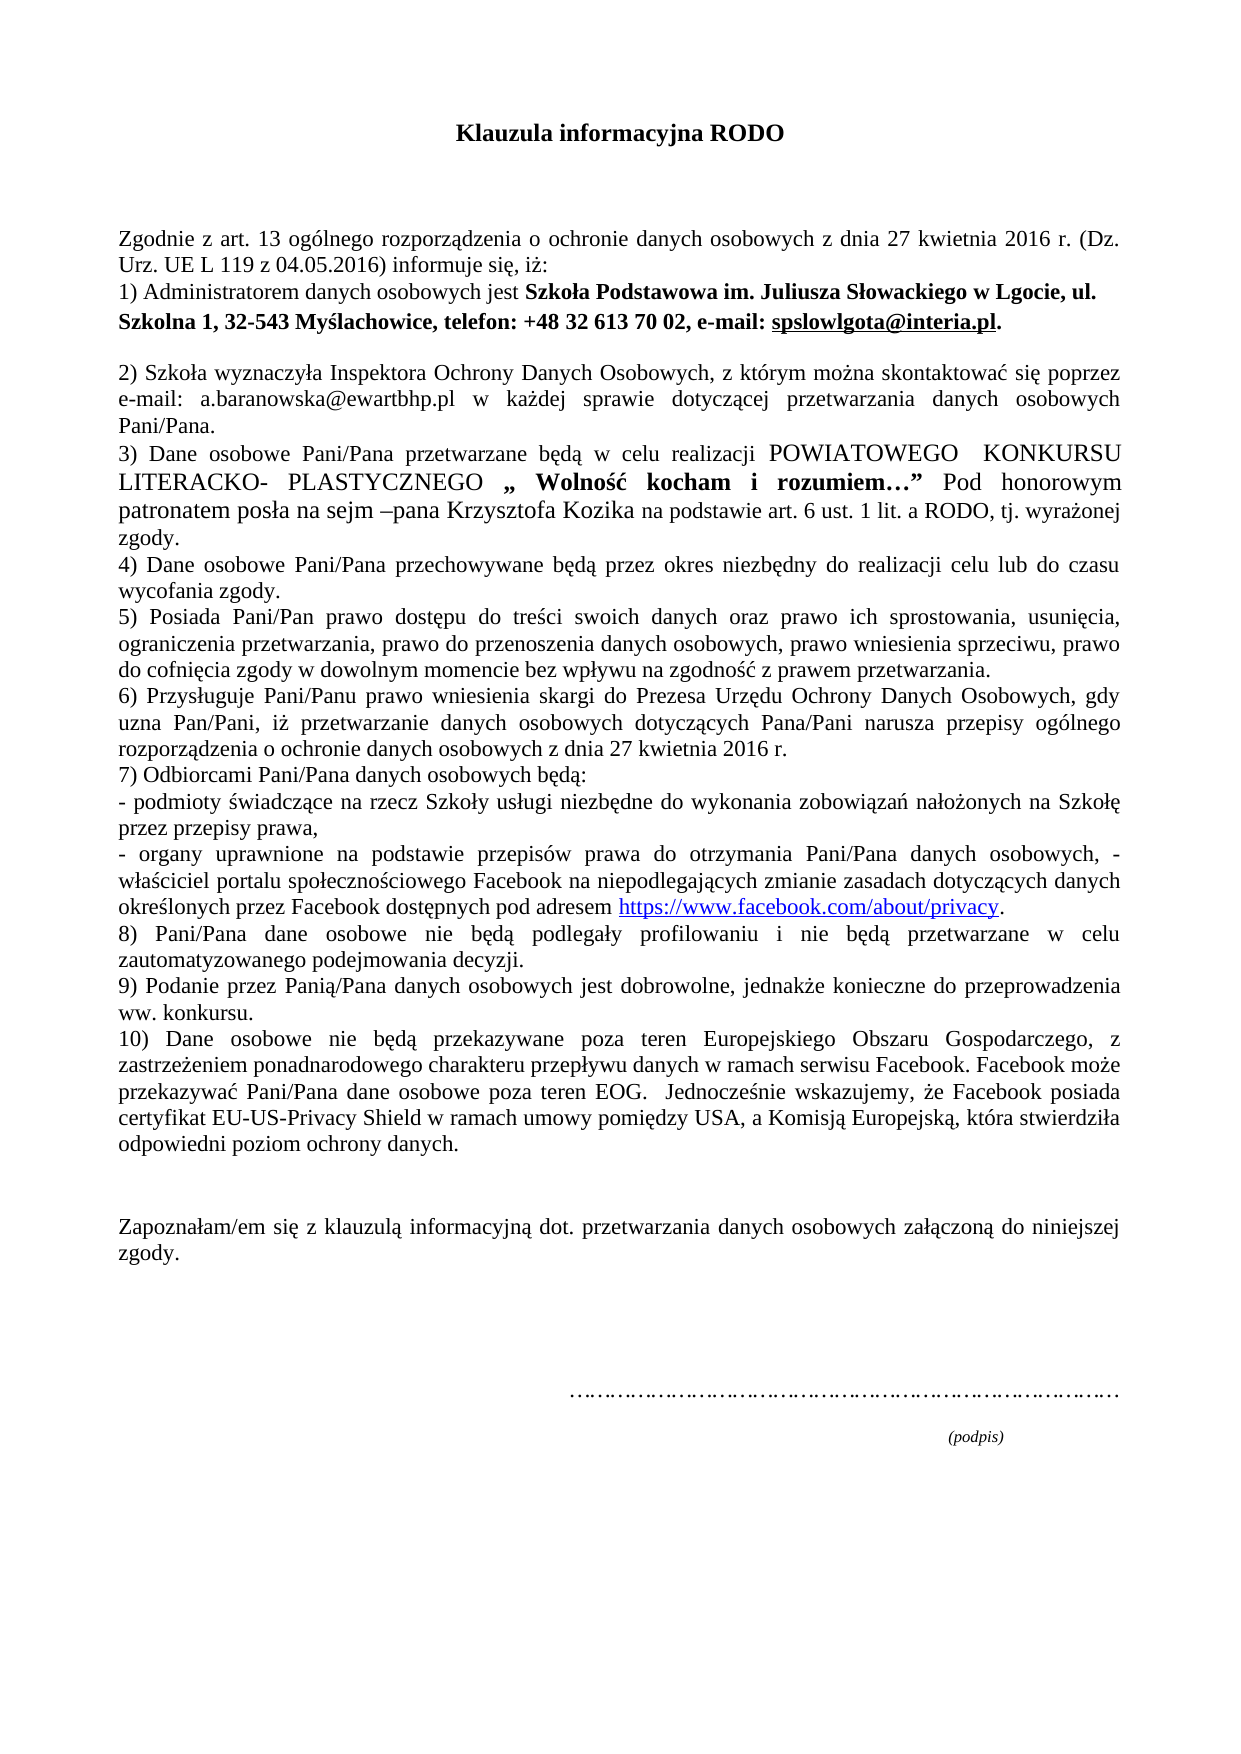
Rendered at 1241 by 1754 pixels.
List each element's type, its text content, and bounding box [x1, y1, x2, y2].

text 1) Administratorem danych osobowych jest Szkoła Podstawowa im. Juliusza Słowackiego w Lgocie, ul. Szkolna 1, 32-543 Myślachowice, telefon: +48 32 613 70 02, e-mail: spslowlgota@interia.pl. [118, 278, 1122, 334]
text 9) Podanie przez Panią/Pana danych osobowych jest dobrowolne, jednakże konieczne do przeprowadzenia ww. konkursu. [118, 972, 1122, 1025]
text 7) Odbiorcami Pani/Pana danych osobowych będą: [118, 761, 1122, 788]
text 3) Dane osobowe Pani/Pana przetwarzane będą w celu realizacji POWIATOWEGO KONKURSU LITERACKO- PLASTYCZNEGO „ Wolność kocham i rozumiem…” Pod honorowym patronatem posła na sejm –pana Krzysztofa Kozika na podstawie art. 6 ust. 1 lit. a RODO, tj. wyrażonej zgody. [118, 438, 1122, 551]
text 2) Szkoła wyznaczyła Inspektora Ochrony Danych Osobowych, z którym można skontaktować się poprzez e-mail: a.baranowska@ewartbhp.pl w każdej sprawie dotyczącej przetwarzania danych osobowych Pani/Pana. [118, 359, 1122, 438]
text - podmioty świadczące na rzecz Szkoły usługi niezbędne do wykonania zobowiązań nałożonych na Szkołę przez przepisy prawa, [118, 788, 1122, 841]
text (podpis) [118, 1427, 1122, 1446]
text ……………………………………………………………………… [118, 1376, 1122, 1402]
text 10) Dane osobowe nie będą przekazywane poza teren Europejskiego Obszaru Gospodarczego, z zastrzeżeniem ponadnarodowego charakteru przepływu danych w ramach serwisu Facebook. Facebook może przekazywać Pani/Pana dane osobowe poza teren EOG. Jednocześnie wskazujemy, że Facebook posiada certyfikat EU-US-Privacy Shield w ramach umowy pomiędzy USA, a Komisją Europejską, która stwierdziła odpowiedni poziom ochrony danych. [118, 1025, 1122, 1157]
text 6) Przysługuje Pani/Panu prawo wniesienia skargi do Prezesa Urzędu Ochrony Danych Osobowych, gdy uzna Pan/Pani, iż przetwarzanie danych osobowych dotyczących Pana/Pani narusza przepisy ogólnego rozporządzenia o ochronie danych osobowych z dnia 27 kwietnia 2016 r. [118, 682, 1122, 761]
text 5) Posiada Pani/Pan prawo dostępu do treści swoich danych oraz prawo ich sprostowania, usunięcia, ograniczenia przetwarzania, prawo do przenoszenia danych osobowych, prawo wniesienia sprzeciwu, prawo do cofnięcia zgody w dowolnym momencie bez wpływu na zgodność z prawem przetwarzania. [118, 603, 1122, 682]
text - organy uprawnione na podstawie przepisów prawa do otrzymania Pani/Pana danych osobowych, - właściciel portalu społecznościowego Facebook na niepodlegających zmianie zasadach dotyczących danych określonych przez Facebook dostępnych pod adresem https://www.facebook.com/about/privacy. [118, 841, 1122, 919]
text 4) Dane osobowe Pani/Pana przechowywane będą przez okres niezbędny do realizacji celu lub do czasu wycofania zgody. [118, 551, 1122, 603]
text 8) Pani/Pana dane osobowe nie będą podlegały profilowaniu i nie będą przetwarzane w celu zautomatyzowanego podejmowania decyzji. [118, 919, 1122, 972]
text Zgodnie z art. 13 ogólnego rozporządzenia o ochronie danych osobowych z dnia 27 kwietnia 2016 r. (Dz. Urz. UE L 119 z 04.05.2016) informuje się, iż: [118, 225, 1122, 278]
text Klauzula informacyjna RODO [118, 118, 1122, 147]
text Zapoznałam/em się z klauzulą informacyjną dot. przetwarzania danych osobowych załączoną do niniejszej zgody. [118, 1213, 1122, 1266]
